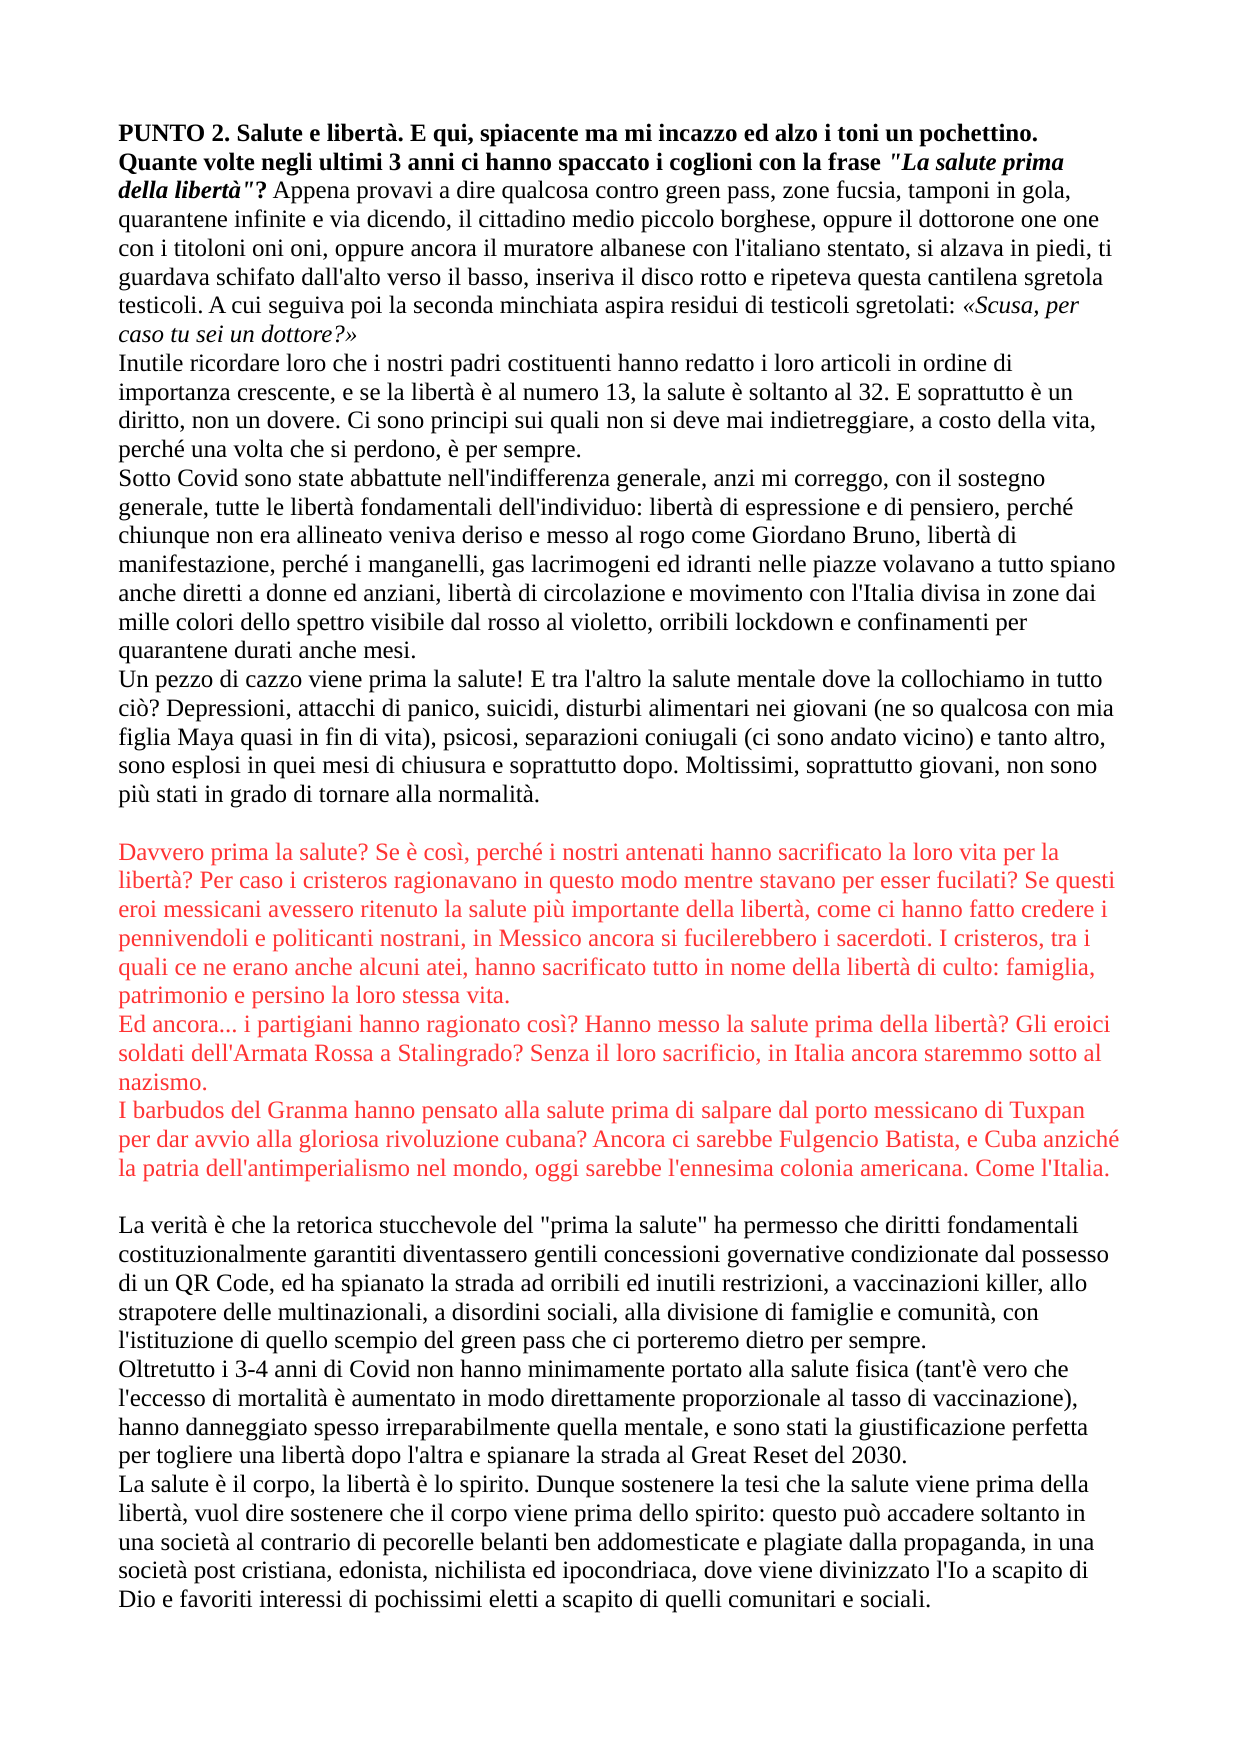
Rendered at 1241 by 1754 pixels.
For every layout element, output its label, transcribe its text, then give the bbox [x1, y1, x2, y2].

text PUNTO 2. Salute e libertà. E qui, spiacente ma mi incazzo ed alzo i toni un pochettino. Quante volte negli ultimi 3 anni ci hanno spaccato i coglioni con la frase "La salute prima della libertà"? Appena provavi a dire qualcosa contro green pass, zone fucsia, tamponi in gola, quarantene infinite e via dicendo, il cittadino medio piccolo borghese, oppure il dottorone one one con i titoloni oni oni, oppure ancora il muratore albanese con l'italiano stentato, si alzava in piedi, ti guardava schifato dall'alto verso il basso, inseriva il disco rotto e ripeteva questa cantilena sgretola testicoli. A cui seguiva poi la seconda minchiata aspira residui di testicoli sgretolati: «Scusa, per caso tu sei un dottore?» [118, 118, 1122, 348]
text Oltretutto i 3-4 anni di Covid non hanno minimamente portato alla salute fisica (tant'è vero che l'eccesso di mortalità è aumentato in modo direttamente proporzionale al tasso di vaccinazione), hanno danneggiato spesso irreparabilmente quella mentale, e sono stati la giustificazione perfetta per togliere una libertà dopo l'altra e spianare la strada al Great Reset del 2030. [118, 1354, 1122, 1469]
text Inutile ricordare loro che i nostri padri costituenti hanno redatto i loro articoli in ordine di importanza crescente, e se la libertà è al numero 13, la salute è soltanto al 32. E soprattutto è un diritto, non un dovere. Ci sono principi sui quali non si deve mai indietreggiare, a costo della vita, perché una volta che si perdono, è per sempre. [118, 348, 1122, 463]
text Davvero prima la salute? Se è così, perché i nostri antenati hanno sacrificato la loro vita per la libertà? Per caso i cristeros ragionavano in questo modo mentre stavano per esser fucilati? Se questi eroi messicani avessero ritenuto la salute più importante della libertà, come ci hanno fatto credere i pennivendoli e politicanti nostrani, in Messico ancora si fucilerebbero i sacerdoti. I cristeros, tra i quali ce ne erano anche alcuni atei, hanno sacrificato tutto in nome della libertà di culto: famiglia, patrimonio e persino la loro stessa vita. [118, 837, 1122, 1009]
text I barbudos del Granma hanno pensato alla salute prima di salpare dal porto messicano di Tuxpan per dar avvio alla gloriosa rivoluzione cubana? Ancora ci sarebbe Fulgencio Batista, e Cuba anziché la patria dell'antimperialismo nel mondo, oggi sarebbe l'ennesima colonia americana. Come l'Italia. [118, 1096, 1122, 1182]
text Sotto Covid sono state abbattute nell'indifferenza generale, anzi mi correggo, con il sostegno generale, tutte le libertà fondamentali dell'individuo: libertà di espressione e di pensiero, perché chiunque non era allineato veniva deriso e messo al rogo come Giordano Bruno, libertà di manifestazione, perché i manganelli, gas lacrimogeni ed idranti nelle piazze volavano a tutto spiano anche diretti a donne ed anziani, libertà di circolazione e movimento con l'Italia divisa in zone dai mille colori dello spettro visibile dal rosso al violetto, orribili lockdown e confinamenti per quarantene durati anche mesi. [118, 463, 1122, 664]
text La salute è il corpo, la libertà è lo spirito. Dunque sostenere la tesi che la salute viene prima della libertà, vuol dire sostenere che il corpo viene prima dello spirito: questo può accadere soltanto in una società al contrario di pecorelle belanti ben addomesticate e plagiate dalla propaganda, in una società post cristiana, edonista, nichilista ed ipocondriaca, dove viene divinizzato l'Io a scapito di Dio e favoriti interessi di pochissimi eletti a scapito di quelli comunitari e sociali. [118, 1469, 1122, 1613]
text Un pezzo di cazzo viene prima la salute! E tra l'altro la salute mentale dove la collochiamo in tutto ciò? Depressioni, attacchi di panico, suicidi, disturbi alimentari nei giovani (ne so qualcosa con mia figlia Maya quasi in fin di vita), psicosi, separazioni coniugali (ci sono andato vicino) e tanto altro, sono esplosi in quei mesi di chiusura e soprattutto dopo. Moltissimi, soprattutto giovani, non sono più stati in grado di tornare alla normalità. [118, 664, 1122, 808]
text Ed ancora... i partigiani hanno ragionato così? Hanno messo la salute prima della libertà? Gli eroici soldati dell'Armata Rossa a Stalingrado? Senza il loro sacrificio, in Italia ancora staremmo sotto al nazismo. [118, 1009, 1122, 1096]
text La verità è che la retorica stucchevole del "prima la salute" ha permesso che diritti fondamentali costituzionalmente garantiti diventassero gentili concessioni governative condizionate dal possesso di un QR Code, ed ha spianato la strada ad orribili ed inutili restrizioni, a vaccinazioni killer, allo strapotere delle multinazionali, a disordini sociali, alla divisione di famiglie e comunità, con l'istituzione di quello scempio del green pass che ci porteremo dietro per sempre. [118, 1211, 1122, 1354]
